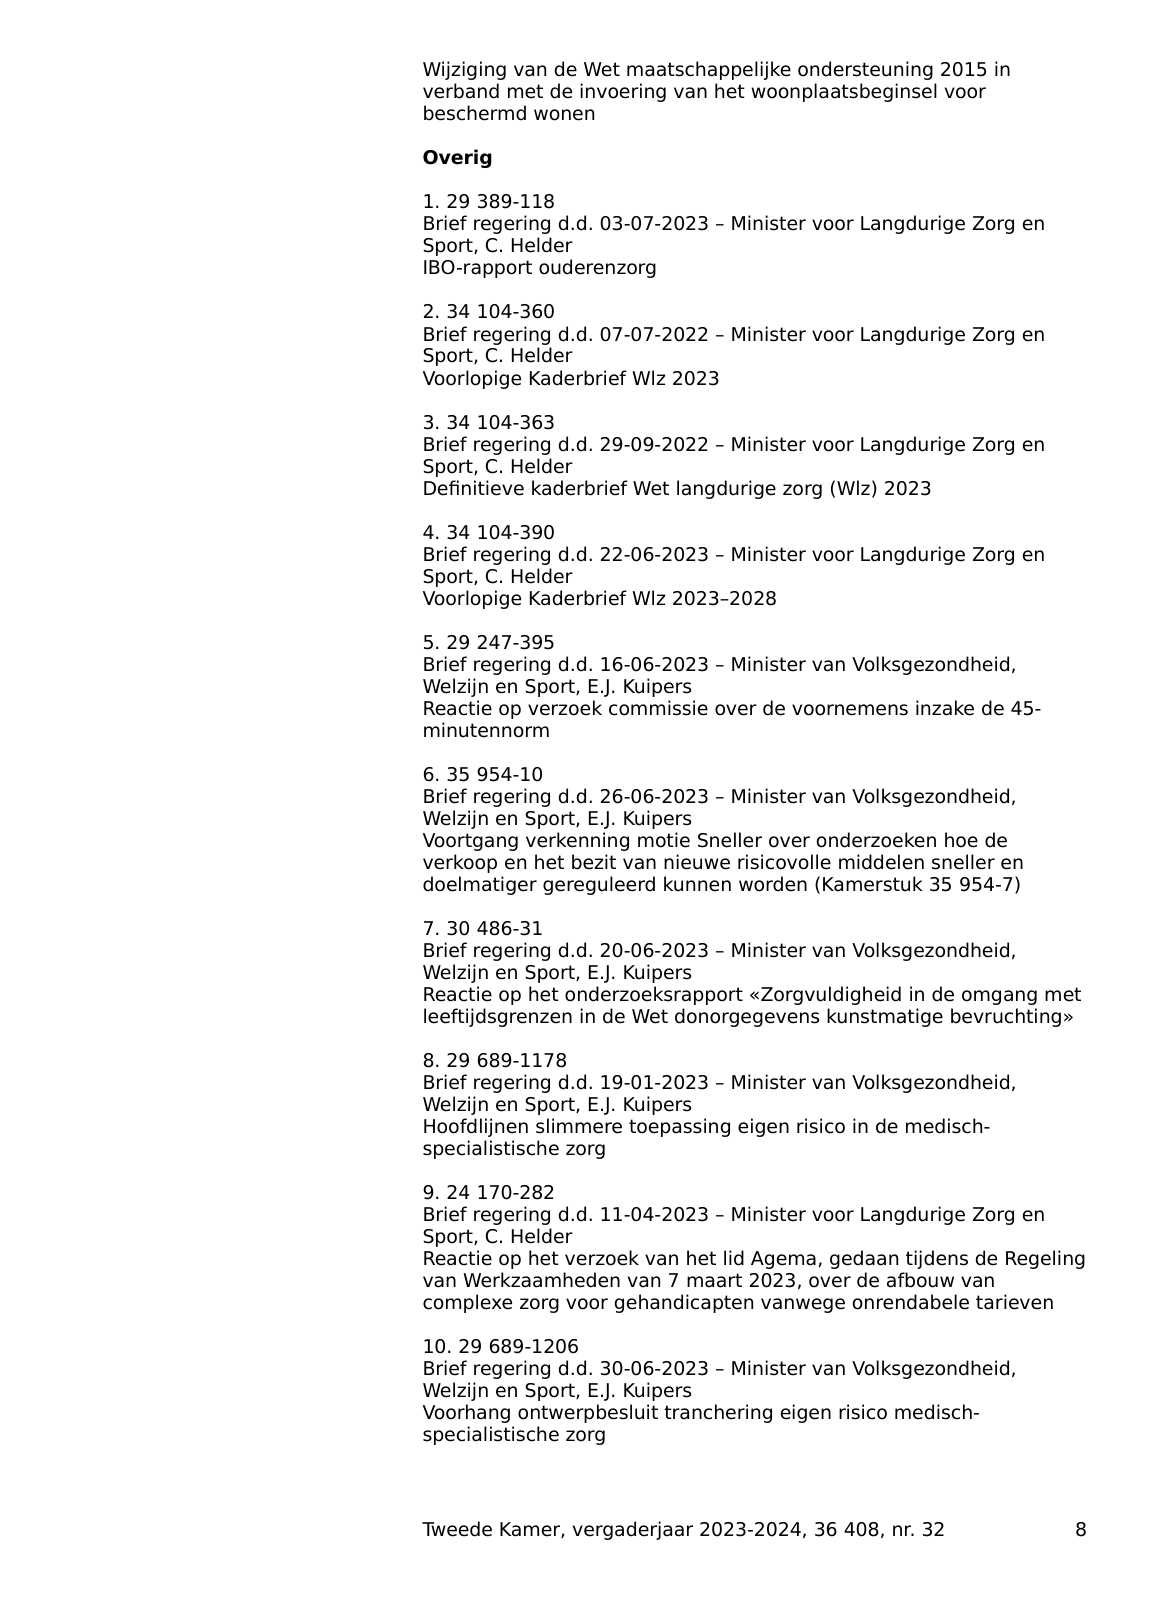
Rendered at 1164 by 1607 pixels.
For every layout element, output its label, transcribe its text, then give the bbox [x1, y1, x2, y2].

text Brief regering d.d. 26-06-2023 – Minister van Volksgezondheid, Welzijn en Sport, E.J. Kuipers [422, 786, 1087, 830]
text 3. 34 104-363 [422, 412, 1087, 433]
text 10. 29 689-1206 [422, 1336, 1087, 1358]
text Reactie op verzoek commissie over de voornemens inzake de 45-minutennorm [422, 698, 1087, 742]
subtitle Overig [422, 147, 1087, 169]
text Hoofdlijnen slimmere toepassing eigen risico in de medisch-specialistische zorg [422, 1116, 1087, 1160]
text Brief regering d.d. 29-09-2022 – Minister voor Langdurige Zorg en Sport, C. Helder [422, 433, 1087, 477]
text Brief regering d.d. 22-06-2023 – Minister voor Langdurige Zorg en Sport, C. Helder [422, 544, 1087, 588]
text Voortgang verkenning motie Sneller over onderzoeken hoe de verkoop en het bezit van nieuwe risicovolle middelen sneller en doelmatiger gereguleerd kunnen worden (Kamerstuk 35 954-7) [422, 830, 1087, 896]
text Voorlopige Kaderbrief Wlz 2023–2028 [422, 588, 1087, 609]
text Brief regering d.d. 03-07-2023 – Minister voor Langdurige Zorg en Sport, C. Helder [422, 213, 1087, 257]
text Wijziging van de Wet maatschappelijke ondersteuning 2015 in verband met de invoering van het woonplaatsbeginsel voor beschermd wonen [422, 59, 1087, 125]
text 4. 34 104-390 [422, 522, 1087, 544]
text 6. 35 954-10 [422, 764, 1087, 786]
text Brief regering d.d. 19-01-2023 – Minister van Volksgezondheid, Welzijn en Sport, E.J. Kuipers [422, 1072, 1087, 1116]
text 8. 29 689-1178 [422, 1050, 1087, 1072]
text 2. 34 104-360 [422, 301, 1087, 323]
text 1. 29 389-118 [422, 191, 1087, 213]
text Reactie op het verzoek van het lid Agema, gedaan tijdens de Regeling van Werkzaamheden van 7 maart 2023, over de afbouw van complexe zorg voor gehandicapten vanwege onrendabele tarieven [422, 1248, 1087, 1314]
text Brief regering d.d. 16-06-2023 – Minister van Volksgezondheid, Welzijn en Sport, E.J. Kuipers [422, 654, 1087, 698]
text 7. 30 486-31 [422, 918, 1087, 940]
text IBO-rapport ouderenzorg [422, 257, 1087, 279]
text Brief regering d.d. 07-07-2022 – Minister voor Langdurige Zorg en Sport, C. Helder [422, 323, 1087, 367]
text Reactie op het onderzoeksrapport «Zorgvuldigheid in de omgang met leeftijdsgrenzen in de Wet donorgegevens kunstmatige bevruchting» [422, 984, 1087, 1028]
text Voorhang ontwerpbesluit tranchering eigen risico medisch-specialistische zorg [422, 1402, 1087, 1446]
text Brief regering d.d. 11-04-2023 – Minister voor Langdurige Zorg en Sport, C. Helder [422, 1204, 1087, 1248]
text Voorlopige Kaderbrief Wlz 2023 [422, 367, 1087, 389]
text Definitieve kaderbrief Wet langdurige zorg (Wlz) 2023 [422, 477, 1087, 499]
text Brief regering d.d. 30-06-2023 – Minister van Volksgezondheid, Welzijn en Sport, E.J. Kuipers [422, 1358, 1087, 1402]
text 9. 24 170-282 [422, 1182, 1087, 1204]
text 5. 29 247-395 [422, 632, 1087, 654]
text Brief regering d.d. 20-06-2023 – Minister van Volksgezondheid, Welzijn en Sport, E.J. Kuipers [422, 940, 1087, 984]
